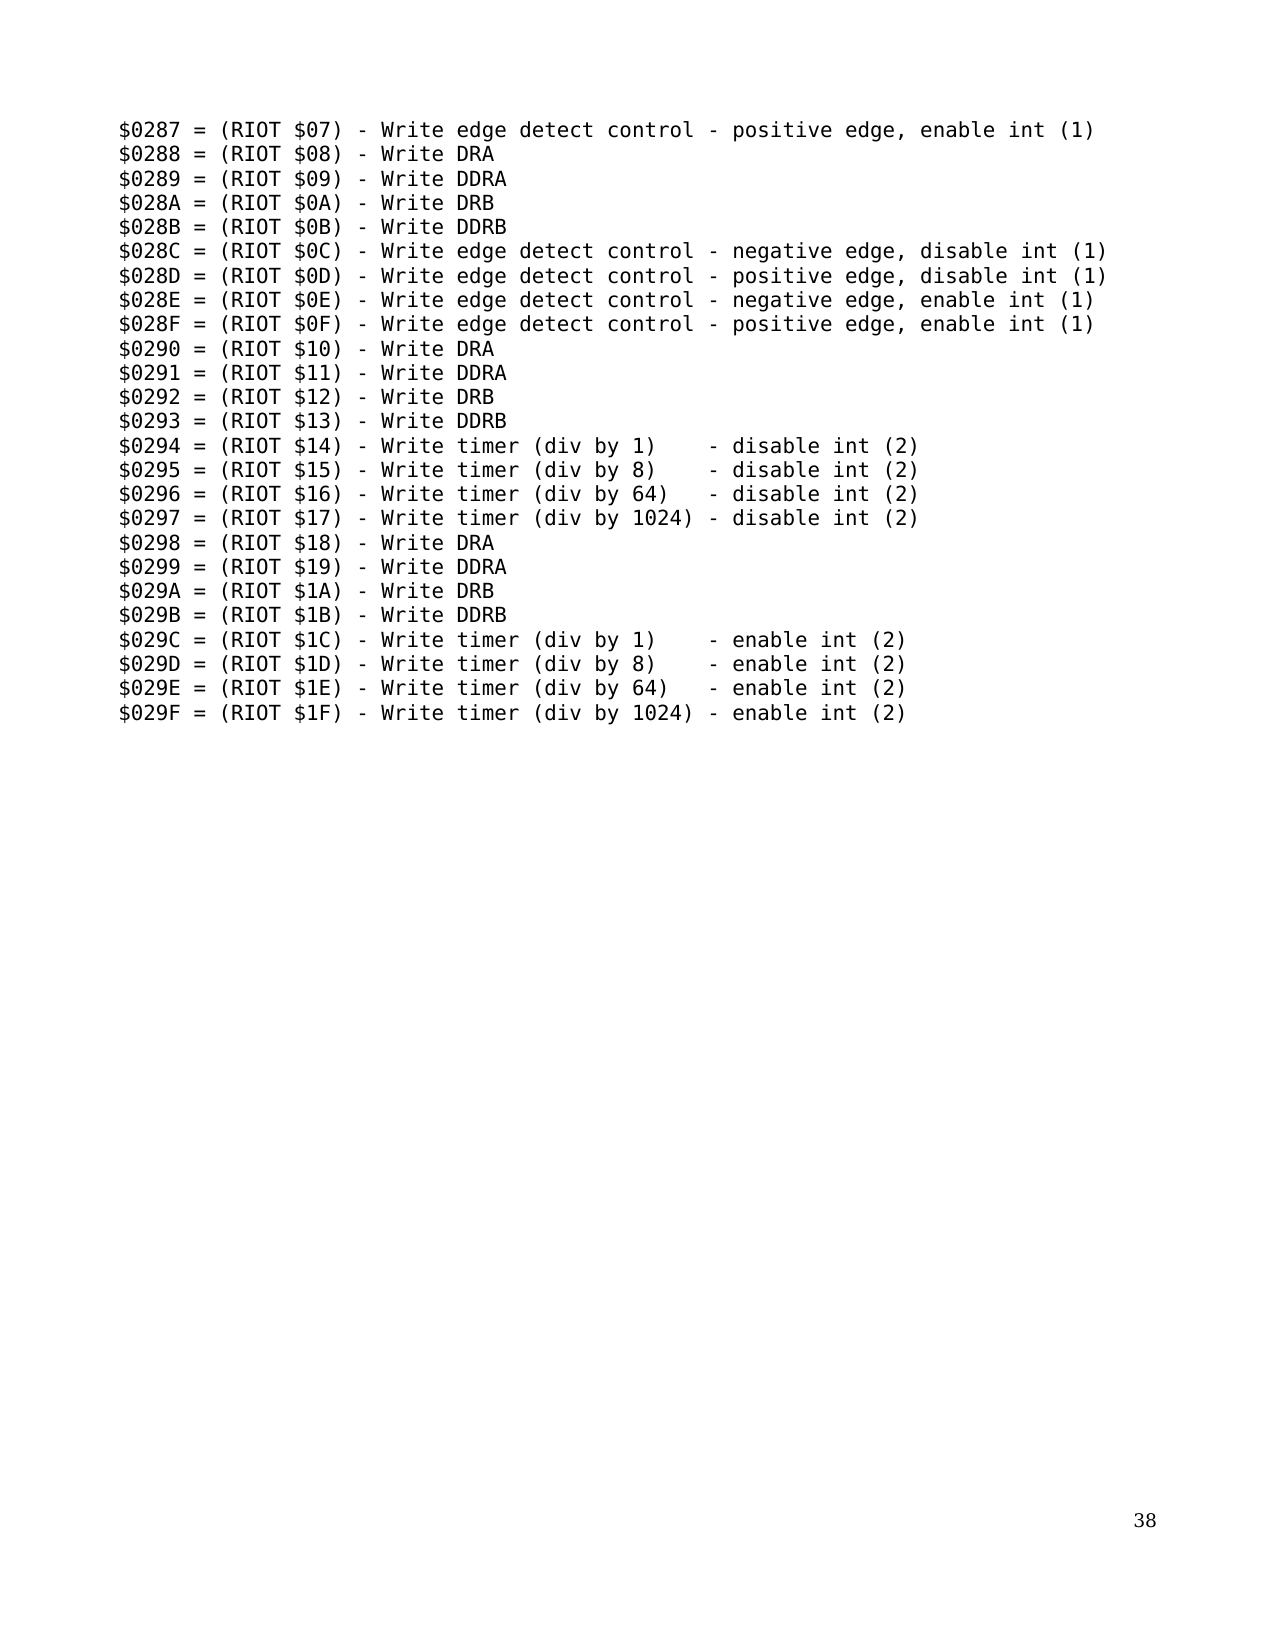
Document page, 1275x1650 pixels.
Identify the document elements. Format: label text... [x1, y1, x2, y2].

text $029A = (RIOT $1A) - Write DRB [118, 579, 1157, 603]
text $0299 = (RIOT $19) - Write DDRA [118, 555, 1157, 579]
text $0288 = (RIOT $08) - Write DRA [118, 142, 1157, 167]
text $0297 = (RIOT $17) - Write timer (div by 1024) - disable int (2) [118, 506, 1157, 531]
text $0289 = (RIOT $09) - Write DDRA [118, 167, 1157, 191]
text $028E = (RIOT $0E) - Write edge detect control - negative edge, enable int (1) [118, 288, 1157, 312]
text $029D = (RIOT $1D) - Write timer (div by 8) - enable int (2) [118, 652, 1157, 676]
text $028D = (RIOT $0D) - Write edge detect control - positive edge, disable int (1) [118, 264, 1157, 288]
text $0290 = (RIOT $10) - Write DRA [118, 337, 1157, 361]
text $0296 = (RIOT $16) - Write timer (div by 64) - disable int (2) [118, 482, 1157, 506]
text $0292 = (RIOT $12) - Write DRB [118, 385, 1157, 409]
text $029C = (RIOT $1C) - Write timer (div by 1) - enable int (2) [118, 628, 1157, 652]
text $029E = (RIOT $1E) - Write timer (div by 64) - enable int (2) [118, 676, 1157, 701]
text $029B = (RIOT $1B) - Write DDRB [118, 603, 1157, 628]
text $0291 = (RIOT $11) - Write DDRA [118, 361, 1157, 385]
text $028A = (RIOT $0A) - Write DRB [118, 191, 1157, 215]
text $0295 = (RIOT $15) - Write timer (div by 8) - disable int (2) [118, 458, 1157, 482]
text $028F = (RIOT $0F) - Write edge detect control - positive edge, enable int (1) [118, 312, 1157, 337]
text $0287 = (RIOT $07) - Write edge detect control - positive edge, enable int (1) [118, 118, 1157, 142]
text $029F = (RIOT $1F) - Write timer (div by 1024) - enable int (2) [118, 701, 1157, 725]
text $0293 = (RIOT $13) - Write DDRB [118, 409, 1157, 434]
text $028C = (RIOT $0C) - Write edge detect control - negative edge, disable int (1) [118, 239, 1157, 264]
text $028B = (RIOT $0B) - Write DDRB [118, 215, 1157, 239]
text $0298 = (RIOT $18) - Write DRA [118, 531, 1157, 555]
text $0294 = (RIOT $14) - Write timer (div by 1) - disable int (2) [118, 434, 1157, 458]
